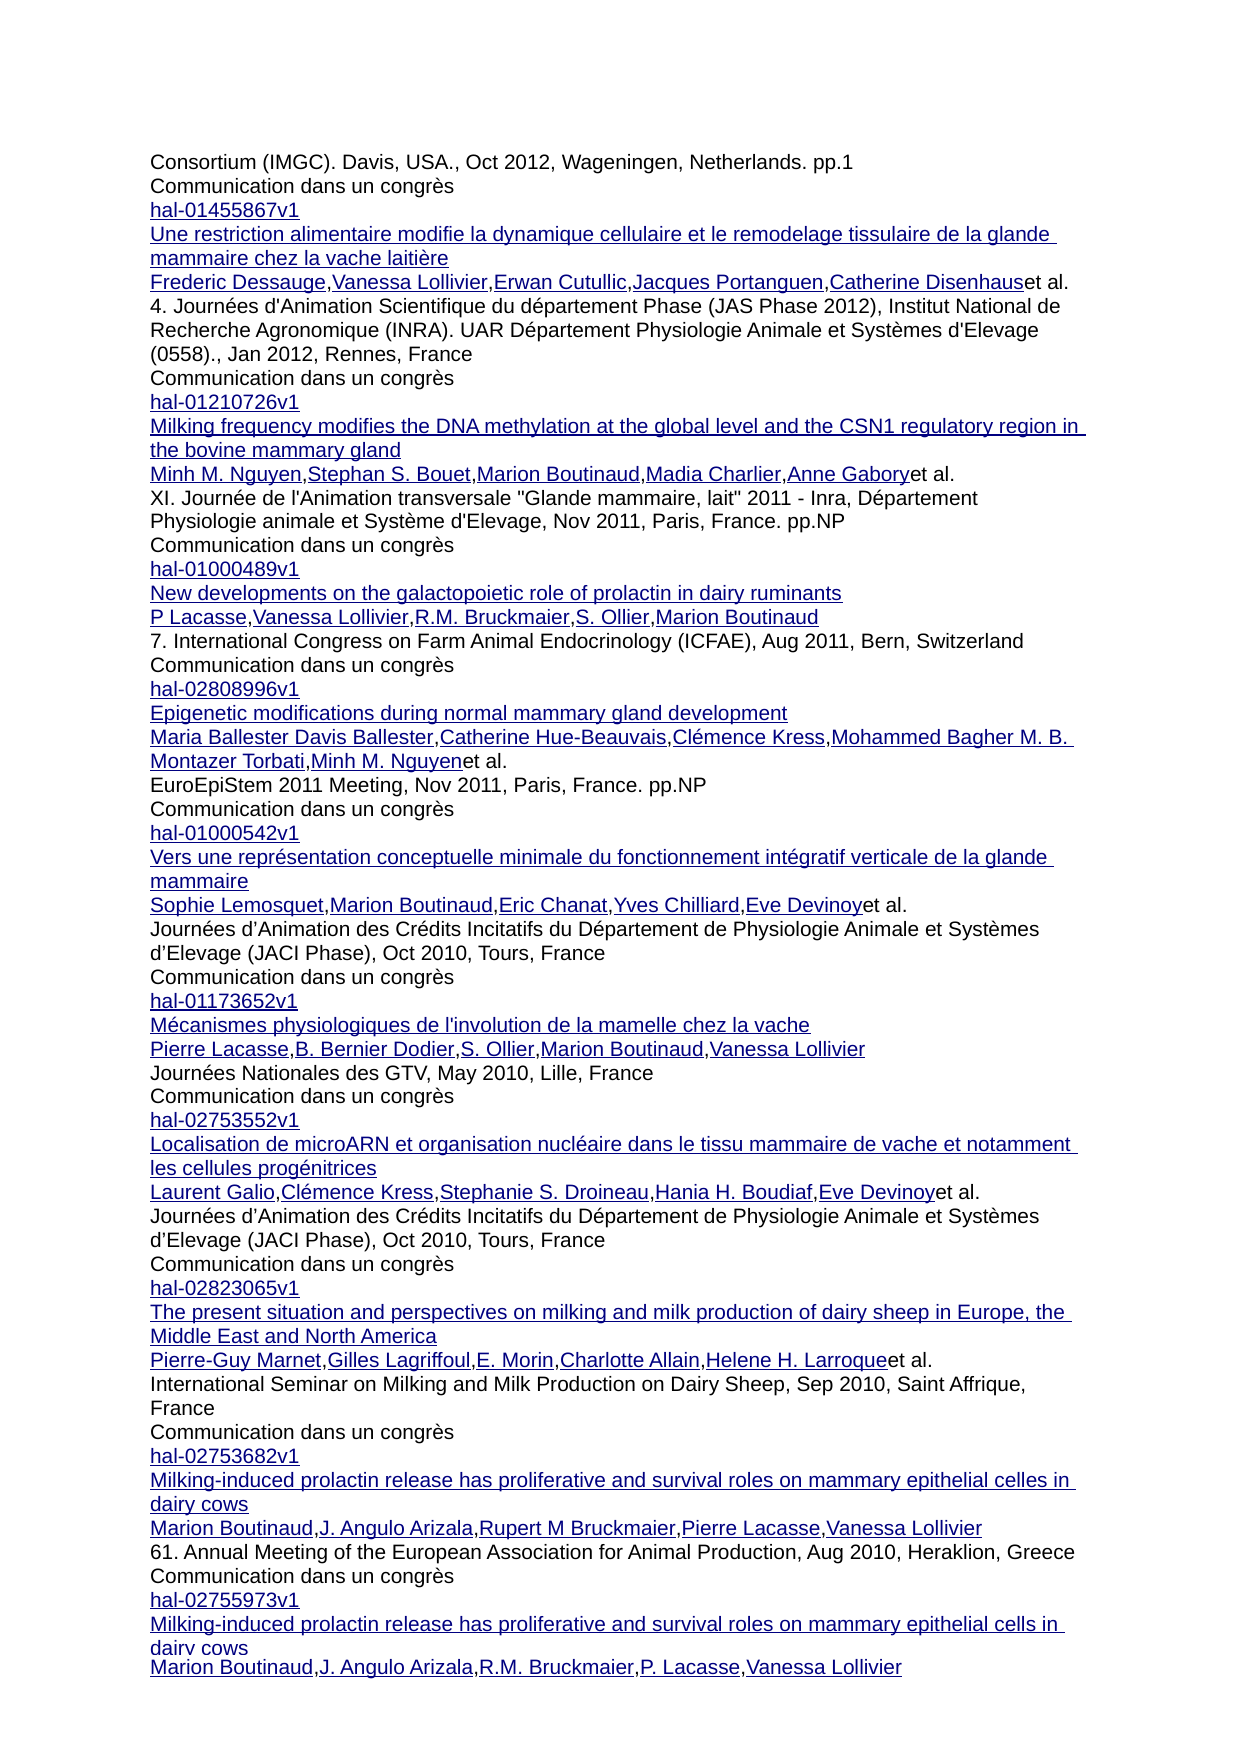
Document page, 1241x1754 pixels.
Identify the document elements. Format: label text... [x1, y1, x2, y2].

table_cell Milking-induced prolactin release has proliferative and survival roles on mammary epithelial celles in dairy cows Marion Boutinaud,J. Angulo Arizala,Rupert M Bruckmaier,Pierre Lacasse,Vanessa Lollivier 61. Annual Meeting of the European Association for Animal Production, Aug 2010, Heraklion, Greece Communication dans un congrès hal-02755973v1 [150, 1468, 1090, 1611]
table_cell Mécanismes physiologiques de l'involution de la mamelle chez la vache Pierre Lacasse,B. Bernier Dodier,S. Ollier,Marion Boutinaud,Vanessa Lollivier Journées Nationales des GTV, May 2010, Lille, France Communication dans un congrès hal-02753552v1 [150, 1013, 1090, 1132]
table_cell Epigenetic modifications during normal mammary gland development Maria Ballester Davis Ballester,Catherine Hue-Beauvais,Clémence Kress,Mohammed Bagher M. B. Montazer Torbati,Minh M. Nguyenet al. EuroEpiStem 2011 Meeting, Nov 2011, Paris, France. pp.NP Communication dans un congrès hal-01000542v1 [150, 701, 1090, 845]
table_cell The present situation and perspectives on milking and milk production of dairy sheep in Europe, the Middle East and North America Pierre-Guy Marnet,Gilles Lagriffoul,E. Morin,Charlotte Allain,Helene H. Larroqueet al. International Seminar on Milking and Milk Production on Dairy Sheep, Sep 2010, Saint Affrique, France Communication dans un congrès hal-02753682v1 [150, 1300, 1090, 1468]
table_cell Milking frequency modifies the DNA methylation at the global level and the CSN1 regulatory region in the bovine mammary gland Minh M. Nguyen,Stephan S. Bouet,Marion Boutinaud,Madia Charlier,Anne Gaboryet al. XI. Journée de l'Animation transversale "Glande mammaire, lait" 2011 - Inra, Département Physiologie animale et Système d'Elevage, Nov 2011, Paris, France. pp.NP Communication dans un congrès hal-01000489v1 [150, 414, 1090, 581]
table_cell Localisation de microARN et organisation nucléaire dans le tissu mammaire de vache et notamment les cellules progénitrices Laurent Galio,Clémence Kress,Stephanie S. Droineau,Hania H. Boudiaf,Eve Devinoyet al. Journées d’Animation des Crédits Incitatifs du Département de Physiologie Animale et Systèmes d’Elevage (JACI Phase), Oct 2010, Tours, France Communication dans un congrès hal-02823065v1 [150, 1132, 1090, 1300]
table_cell Milking-induced prolactin release has proliferative and survival roles on mammary epithelial cells in dairy cows Marion Boutinaud,J. Angulo Arizala,R.M. Bruckmaier,P. Lacasse,Vanessa Lollivier [150, 1611, 1090, 1679]
table_cell Consortium (IMGC). Davis, USA., Oct 2012, Wageningen, Netherlands. pp.1 Communication dans un congrès hal-01455867v1 [150, 150, 1090, 222]
table_cell Vers une représentation conceptuelle minimale du fonctionnement intégratif verticale de la glande mammaire Sophie Lemosquet,Marion Boutinaud,Eric Chanat,Yves Chilliard,Eve Devinoyet al. Journées d’Animation des Crédits Incitatifs du Département de Physiologie Animale et Systèmes d’Elevage (JACI Phase), Oct 2010, Tours, France Communication dans un congrès hal-01173652v1 [150, 845, 1090, 1012]
table_cell Une restriction alimentaire modifie la dynamique cellulaire et le remodelage tissulaire de la glande mammaire chez la vache laitière Frederic Dessauge,Vanessa Lollivier,Erwan Cutullic,Jacques Portanguen,Catherine Disenhauset al. 4. Journées d'Animation Scientifique du département Phase (JAS Phase 2012), Institut National de Recherche Agronomique (INRA). UAR Département Physiologie Animale et Systèmes d'Elevage (0558)., Jan 2012, Rennes, France Communication dans un congrès hal-01210726v1 [150, 222, 1090, 413]
table_cell New developments on the galactopoietic role of prolactin in dairy ruminants P Lacasse,Vanessa Lollivier,R.M. Bruckmaier,S. Ollier,Marion Boutinaud 7. International Congress on Farm Animal Endocrinology (ICFAE), Aug 2011, Bern, Switzerland Communication dans un congrès hal-02808996v1 [150, 581, 1090, 701]
